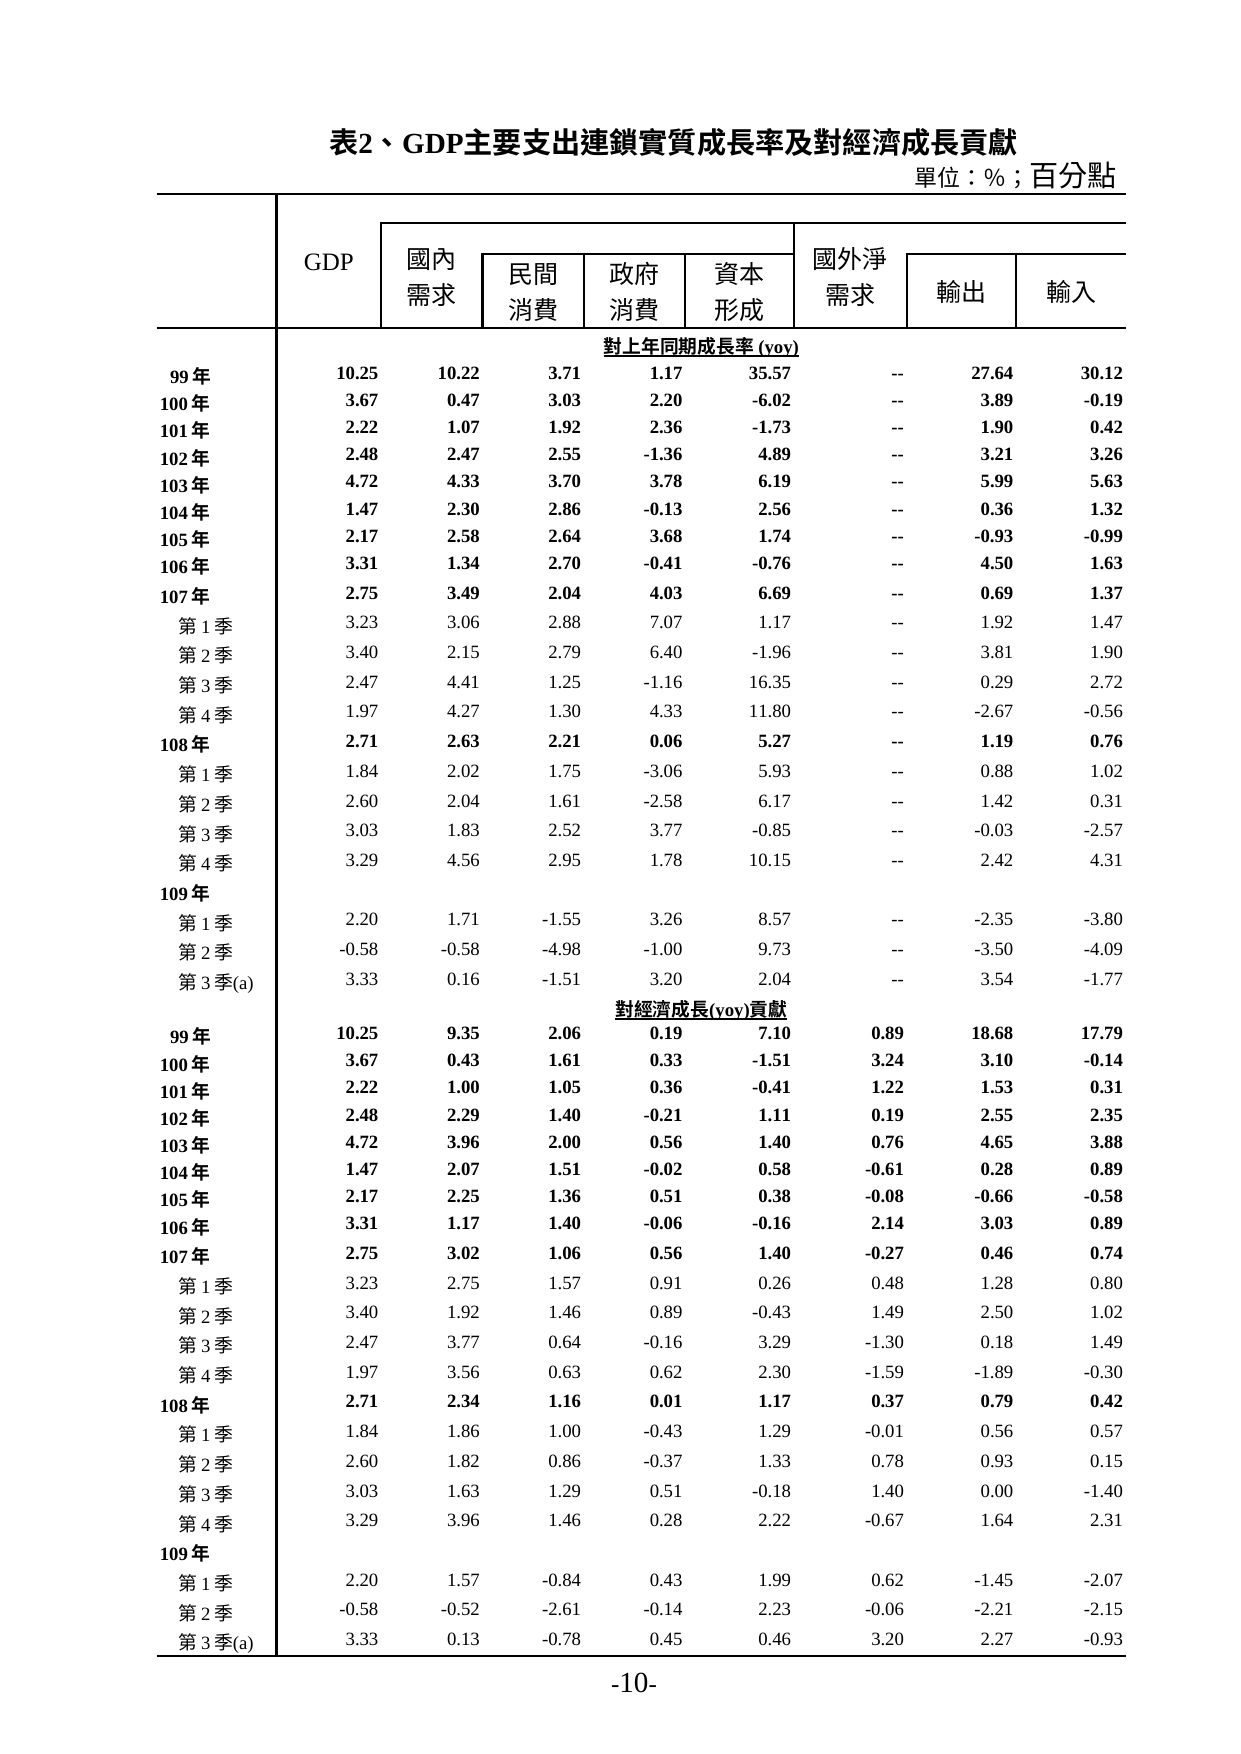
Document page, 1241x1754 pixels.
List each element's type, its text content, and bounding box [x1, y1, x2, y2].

table_cell 第1季 [157, 609, 275, 638]
table_cell 2.14 [794, 1212, 907, 1239]
table_cell 105年 [157, 525, 275, 552]
table_cell 3.23 [278, 609, 381, 638]
table_cell 對上年同期成長率 (yoy) [278, 329, 1126, 362]
table_cell 102年 [157, 443, 275, 470]
table_cell 第1季 [157, 906, 275, 935]
table_cell 2.30 [685, 1358, 794, 1388]
table_cell 0.56 [584, 1240, 685, 1269]
table_cell 1.82 [381, 1447, 482, 1477]
table_cell 1.90 [1016, 639, 1126, 668]
table_cell 7.07 [584, 609, 685, 638]
table_cell 第3季 [157, 817, 275, 846]
table_cell 3.21 [907, 443, 1016, 470]
table_cell 2.23 [685, 1596, 794, 1625]
table_cell [584, 1536, 685, 1566]
table_cell 0.37 [794, 1388, 907, 1418]
table_cell 1.49 [794, 1299, 907, 1328]
table_cell 3.54 [907, 965, 1016, 995]
table_cell 2.22 [685, 1507, 794, 1536]
table_cell 1.61 [483, 787, 584, 817]
table_cell -1.59 [794, 1358, 907, 1388]
table_cell -0.99 [1016, 525, 1126, 552]
table_cell 3.06 [381, 609, 482, 638]
table_cell 1.46 [483, 1299, 584, 1328]
table_cell -- [794, 525, 907, 552]
table_cell 0.89 [1016, 1158, 1126, 1185]
table_cell 4.31 [1016, 846, 1126, 876]
table_cell [1016, 876, 1126, 906]
table_cell -6.02 [685, 389, 794, 416]
table_cell 2.27 [907, 1625, 1016, 1655]
table_cell -- [794, 698, 907, 728]
table_cell 0.89 [1016, 1212, 1126, 1239]
table_cell 103年 [157, 1131, 275, 1158]
table_cell 2.31 [1016, 1507, 1126, 1536]
table_cell 0.28 [907, 1158, 1016, 1185]
table_cell 3.81 [907, 639, 1016, 668]
table_cell 2.95 [483, 846, 584, 876]
table_cell 1.11 [685, 1104, 794, 1131]
table_cell 3.40 [278, 639, 381, 668]
table_cell 3.24 [794, 1049, 907, 1076]
table_cell 1.49 [1016, 1329, 1126, 1358]
table_cell 1.17 [381, 1212, 482, 1239]
table_cell 0.56 [584, 1131, 685, 1158]
table_cell -2.35 [907, 906, 1016, 935]
table_cell -- [794, 817, 907, 846]
table_cell -0.01 [794, 1418, 907, 1447]
table_cell -- [794, 728, 907, 757]
table_cell 2.75 [278, 1240, 381, 1269]
table_cell [1016, 1536, 1126, 1566]
table_cell 2.71 [278, 728, 381, 757]
table_cell 4.33 [381, 470, 482, 498]
table_cell 5.27 [685, 728, 794, 757]
table_cell 107年 [157, 579, 275, 609]
table_cell 0.28 [584, 1507, 685, 1536]
table_cell 1.75 [483, 757, 584, 787]
table_cell 0.51 [584, 1477, 685, 1507]
table_cell 1.78 [584, 846, 685, 876]
table_cell [483, 876, 584, 906]
table_cell 2.88 [483, 609, 584, 638]
table_cell 3.67 [278, 389, 381, 416]
table_cell -- [794, 362, 907, 389]
table_cell 5.63 [1016, 470, 1126, 498]
table_cell -- [794, 443, 907, 470]
table_cell 5.99 [907, 470, 1016, 498]
table_cell 0.93 [907, 1447, 1016, 1477]
table_cell 1.17 [584, 362, 685, 389]
table_cell 第1季 [157, 1269, 275, 1299]
table_cell 4.72 [278, 470, 381, 498]
table_cell 3.31 [278, 552, 381, 579]
table_cell 3.67 [278, 1049, 381, 1076]
table_cell 1.53 [907, 1076, 1016, 1103]
table_cell 0.01 [584, 1388, 685, 1418]
table_cell 4.41 [381, 668, 482, 698]
table_cell 2.07 [381, 1158, 482, 1185]
table_cell -3.50 [907, 935, 1016, 965]
table_cell 1.40 [685, 1131, 794, 1158]
table_cell 100年 [157, 389, 275, 416]
table_cell 30.12 [1016, 362, 1126, 389]
table_cell 1.97 [278, 1358, 381, 1388]
table_cell -3.06 [584, 757, 685, 787]
table_cell [685, 876, 794, 906]
table_cell 2.15 [381, 639, 482, 668]
table_cell 1.32 [1016, 498, 1126, 525]
table_cell 10.25 [278, 362, 381, 389]
table_cell -- [794, 935, 907, 965]
table_cell -0.84 [483, 1566, 584, 1596]
table_cell 0.86 [483, 1447, 584, 1477]
table_cell 0.47 [381, 389, 482, 416]
table_cell 3.03 [483, 389, 584, 416]
table_cell -1.89 [907, 1358, 1016, 1388]
table_cell 0.36 [907, 498, 1016, 525]
table_cell -2.07 [1016, 1566, 1126, 1596]
table_cell 2.55 [483, 443, 584, 470]
table_cell -1.51 [483, 965, 584, 995]
table_cell 2.35 [1016, 1104, 1126, 1131]
table_cell 2.20 [278, 906, 381, 935]
table_cell 0.42 [1016, 1388, 1126, 1418]
table_cell 2.63 [381, 728, 482, 757]
table_cell 2.60 [278, 1447, 381, 1477]
table_cell 0.19 [584, 1022, 685, 1049]
table_cell 2.20 [584, 389, 685, 416]
table_header GDP [278, 195, 381, 327]
table_cell 政府 消費 [585, 255, 684, 327]
table_cell 2.34 [381, 1388, 482, 1418]
table_cell 102年 [157, 1104, 275, 1131]
table_cell -0.27 [794, 1240, 907, 1269]
table_cell 3.26 [584, 906, 685, 935]
table_cell [157, 329, 275, 362]
table_cell 3.23 [278, 1269, 381, 1299]
table_cell 0.58 [685, 1158, 794, 1185]
table_cell -0.03 [907, 817, 1016, 846]
table_cell 4.27 [381, 698, 482, 728]
table_cell 3.68 [584, 525, 685, 552]
table_cell 2.70 [483, 552, 584, 579]
table_cell -4.98 [483, 935, 584, 965]
table_cell 1.57 [381, 1566, 482, 1596]
table_cell -- [794, 470, 907, 498]
table_cell -1.77 [1016, 965, 1126, 995]
table_cell 3.26 [1016, 443, 1126, 470]
table_cell -2.15 [1016, 1596, 1126, 1625]
table_cell 0.45 [584, 1625, 685, 1655]
table_cell 對經濟成長(yoy)貢獻 [278, 995, 1126, 1022]
table_cell 104年 [157, 1158, 275, 1185]
table_cell 18.68 [907, 1022, 1016, 1049]
table_cell 2.06 [483, 1022, 584, 1049]
table_cell 2.56 [685, 498, 794, 525]
table_cell 1.33 [685, 1447, 794, 1477]
table_cell 1.46 [483, 1507, 584, 1536]
table_cell 0.31 [1016, 787, 1126, 817]
table_cell 0.36 [584, 1076, 685, 1103]
table_cell -0.67 [794, 1507, 907, 1536]
table_cell -0.58 [381, 935, 482, 965]
table_cell 2.75 [381, 1269, 482, 1299]
table_cell -2.67 [907, 698, 1016, 728]
table_cell -1.36 [584, 443, 685, 470]
table_cell [794, 876, 907, 906]
table_cell 35.57 [685, 362, 794, 389]
table_cell 1.19 [907, 728, 1016, 757]
table_cell 1.40 [483, 1104, 584, 1131]
table_cell 0.51 [584, 1185, 685, 1212]
table_cell 第2季 [157, 1596, 275, 1625]
table_cell [483, 1536, 584, 1566]
table_cell 1.34 [381, 552, 482, 579]
table_cell 1.61 [483, 1049, 584, 1076]
table_cell 0.57 [1016, 1418, 1126, 1447]
table_cell 3.20 [794, 1625, 907, 1655]
table_cell 第2季 [157, 639, 275, 668]
table_cell 1.86 [381, 1418, 482, 1447]
table_cell -0.58 [278, 1596, 381, 1625]
table_cell 2.52 [483, 817, 584, 846]
table_cell 0.43 [584, 1566, 685, 1596]
table_cell 2.86 [483, 498, 584, 525]
table_cell 9.35 [381, 1022, 482, 1049]
table_cell [278, 1536, 381, 1566]
table_cell [278, 876, 381, 906]
table_cell 5.93 [685, 757, 794, 787]
table_cell 108年 [157, 1388, 275, 1418]
table_cell [685, 1536, 794, 1566]
table_cell -0.66 [907, 1185, 1016, 1212]
table_cell 99年 [157, 1022, 275, 1049]
table_cell 1.92 [483, 416, 584, 443]
table_cell 3.89 [907, 389, 1016, 416]
table_cell 0.64 [483, 1329, 584, 1358]
table_cell -0.06 [584, 1212, 685, 1239]
table_cell 國內 需求 [382, 224, 482, 327]
table_cell 3.31 [278, 1212, 381, 1239]
table_cell 1.57 [483, 1269, 584, 1299]
table_cell 0.43 [381, 1049, 482, 1076]
table_cell -- [794, 498, 907, 525]
table_cell -0.30 [1016, 1358, 1126, 1388]
table_cell 2.50 [907, 1299, 1016, 1328]
table_cell 第2季 [157, 1447, 275, 1477]
table_cell 2.04 [483, 579, 584, 609]
table_cell 100年 [157, 1049, 275, 1076]
table_header [381, 195, 1126, 222]
table_header [157, 195, 275, 327]
table_cell 8.57 [685, 906, 794, 935]
table_cell 11.80 [685, 698, 794, 728]
table_cell 1.83 [381, 817, 482, 846]
table_cell 0.46 [907, 1240, 1016, 1269]
table_cell -2.61 [483, 1596, 584, 1625]
table_cell 104年 [157, 498, 275, 525]
table_cell 1.63 [381, 1477, 482, 1507]
table_cell 第4季 [157, 698, 275, 728]
table_cell 3.96 [381, 1507, 482, 1536]
table_cell 2.79 [483, 639, 584, 668]
table_cell 第4季 [157, 1507, 275, 1536]
table_cell 2.02 [381, 757, 482, 787]
table_cell -- [794, 757, 907, 787]
table_cell 3.10 [907, 1049, 1016, 1076]
table_cell -0.13 [584, 498, 685, 525]
table_cell 6.17 [685, 787, 794, 817]
table_cell -0.08 [794, 1185, 907, 1212]
table_cell 2.75 [278, 579, 381, 609]
table_cell 0.79 [907, 1388, 1016, 1418]
table_cell 6.19 [685, 470, 794, 498]
table_cell 3.56 [381, 1358, 482, 1388]
table_cell 第1季 [157, 1566, 275, 1596]
table_cell 1.84 [278, 1418, 381, 1447]
table_cell 1.64 [907, 1507, 1016, 1536]
table_cell 2.04 [381, 787, 482, 817]
table_cell 16.35 [685, 668, 794, 698]
table_cell 2.48 [278, 443, 381, 470]
table_cell -- [794, 389, 907, 416]
table_cell 2.29 [381, 1104, 482, 1131]
table_cell 2.58 [381, 525, 482, 552]
table_cell 2.55 [907, 1104, 1016, 1131]
table_cell 1.02 [1016, 757, 1126, 787]
table_cell 1.30 [483, 698, 584, 728]
table_cell 第3季(a) [157, 965, 275, 995]
table_cell 1.00 [381, 1076, 482, 1103]
table_cell 0.91 [584, 1269, 685, 1299]
table_cell 3.33 [278, 1625, 381, 1655]
table_cell -0.19 [1016, 389, 1126, 416]
table_cell 0.06 [584, 728, 685, 757]
table_cell 7.10 [685, 1022, 794, 1049]
text 表2、GDP主要支出連鎖實質成長率及對經濟成長貢獻 [216, 118, 1131, 162]
table_cell 9.73 [685, 935, 794, 965]
table_cell 1.40 [794, 1477, 907, 1507]
table_cell 1.36 [483, 1185, 584, 1212]
table_cell 0.63 [483, 1358, 584, 1388]
table_cell 1.29 [483, 1477, 584, 1507]
table_cell 101年 [157, 1076, 275, 1103]
table_cell 0.76 [1016, 728, 1126, 757]
table_cell 0.76 [794, 1131, 907, 1158]
table_cell 106年 [157, 552, 275, 579]
table_cell 1.37 [1016, 579, 1126, 609]
table_cell 1.92 [381, 1299, 482, 1328]
table_cell 第4季 [157, 1358, 275, 1388]
table_cell 0.18 [907, 1329, 1016, 1358]
table_cell 17.79 [1016, 1022, 1126, 1049]
table_cell 4.72 [278, 1131, 381, 1158]
table_cell 3.88 [1016, 1131, 1126, 1158]
table_cell 1.16 [483, 1388, 584, 1418]
table_cell -0.41 [584, 552, 685, 579]
table_cell -- [794, 609, 907, 638]
table_cell 2.47 [278, 1329, 381, 1358]
table_cell 2.04 [685, 965, 794, 995]
table_cell 3.29 [685, 1329, 794, 1358]
text 單位：％；百分點 [216, 162, 1116, 193]
table_cell 3.20 [584, 965, 685, 995]
table_cell 第1季 [157, 757, 275, 787]
table_cell 1.99 [685, 1566, 794, 1596]
table_cell 3.96 [381, 1131, 482, 1158]
table_cell 1.17 [685, 609, 794, 638]
table_cell -0.43 [685, 1299, 794, 1328]
table_cell 10.25 [278, 1022, 381, 1049]
table_cell -0.14 [584, 1596, 685, 1625]
table_cell -- [794, 668, 907, 698]
table_cell 2.71 [278, 1388, 381, 1418]
table_cell 1.71 [381, 906, 482, 935]
table_cell -0.61 [794, 1158, 907, 1185]
table_cell 0.33 [584, 1049, 685, 1076]
table_cell 99年 [157, 362, 275, 389]
table_cell [794, 1536, 907, 1566]
table_cell 0.38 [685, 1185, 794, 1212]
table_cell [907, 224, 1126, 252]
table_cell 0.80 [1016, 1269, 1126, 1299]
table_cell -0.43 [584, 1418, 685, 1447]
table_cell 第2季 [157, 787, 275, 817]
table_cell -0.58 [278, 935, 381, 965]
table_cell -- [794, 552, 907, 579]
table_cell 3.03 [278, 817, 381, 846]
table_cell 0.74 [1016, 1240, 1126, 1269]
table_cell 2.20 [278, 1566, 381, 1596]
table_cell 2.60 [278, 787, 381, 817]
table_cell 0.31 [1016, 1076, 1126, 1103]
table_cell [157, 995, 275, 1022]
table_cell 1.00 [483, 1418, 584, 1447]
table_cell -0.56 [1016, 698, 1126, 728]
table_cell -0.85 [685, 817, 794, 846]
table_cell 1.51 [483, 1158, 584, 1185]
table_cell 0.89 [794, 1022, 907, 1049]
table_cell 2.17 [278, 525, 381, 552]
table_cell 2.22 [278, 416, 381, 443]
table_cell 1.97 [278, 698, 381, 728]
table_cell 0.69 [907, 579, 1016, 609]
table_cell -1.73 [685, 416, 794, 443]
table_cell 0.62 [794, 1566, 907, 1596]
table_cell 0.88 [907, 757, 1016, 787]
table_cell 3.03 [907, 1212, 1016, 1239]
table_cell 4.03 [584, 579, 685, 609]
table_cell 第2季 [157, 935, 275, 965]
table_cell -0.76 [685, 552, 794, 579]
table_cell -0.02 [584, 1158, 685, 1185]
table_cell -0.52 [381, 1596, 482, 1625]
table_cell 1.28 [907, 1269, 1016, 1299]
table_cell 0.48 [794, 1269, 907, 1299]
table_cell 3.29 [278, 846, 381, 876]
table_cell 2.64 [483, 525, 584, 552]
table_cell -4.09 [1016, 935, 1126, 965]
table_cell 107年 [157, 1240, 275, 1269]
table_cell -- [794, 416, 907, 443]
table_cell 2.00 [483, 1131, 584, 1158]
table_cell 第4季 [157, 846, 275, 876]
table_cell 資本 形成 [686, 255, 793, 327]
table_cell -0.21 [584, 1104, 685, 1131]
table_cell 1.05 [483, 1076, 584, 1103]
table_cell [907, 1536, 1016, 1566]
table_cell 0.46 [685, 1625, 794, 1655]
table_cell [381, 876, 482, 906]
table_cell 2.36 [584, 416, 685, 443]
table_cell 105年 [157, 1185, 275, 1212]
table_cell -1.16 [584, 668, 685, 698]
table_cell 3.78 [584, 470, 685, 498]
table_cell 1.74 [685, 525, 794, 552]
table_cell 4.89 [685, 443, 794, 470]
table_cell 0.16 [381, 965, 482, 995]
table_cell [381, 1536, 482, 1566]
table_cell 2.47 [278, 668, 381, 698]
table_cell 0.78 [794, 1447, 907, 1477]
table_cell -- [794, 787, 907, 817]
table_cell 2.22 [278, 1076, 381, 1103]
table_cell -0.93 [907, 525, 1016, 552]
table_cell 2.25 [381, 1185, 482, 1212]
table_cell 3.77 [584, 817, 685, 846]
table_cell 10.22 [381, 362, 482, 389]
table_cell 3.29 [278, 1507, 381, 1536]
table_cell 2.48 [278, 1104, 381, 1131]
table_cell 108年 [157, 728, 275, 757]
table_cell 2.21 [483, 728, 584, 757]
table_cell 4.33 [584, 698, 685, 728]
table_cell 1.29 [685, 1418, 794, 1447]
table_cell 2.42 [907, 846, 1016, 876]
table_cell 3.70 [483, 470, 584, 498]
table_cell 3.33 [278, 965, 381, 995]
table_cell 3.77 [381, 1329, 482, 1358]
table_cell 1.92 [907, 609, 1016, 638]
table_cell 國外淨 需求 [795, 224, 907, 327]
table_cell -0.58 [1016, 1185, 1126, 1212]
table_cell 3.03 [278, 1477, 381, 1507]
table_cell -1.30 [794, 1329, 907, 1358]
table_cell 1.17 [685, 1388, 794, 1418]
table_cell 2.47 [381, 443, 482, 470]
table_cell [483, 224, 793, 252]
table_cell 3.49 [381, 579, 482, 609]
table_cell -1.40 [1016, 1477, 1126, 1507]
table_cell 0.00 [907, 1477, 1016, 1507]
table_cell 第3季 [157, 1329, 275, 1358]
table_cell 27.64 [907, 362, 1016, 389]
table_cell -0.14 [1016, 1049, 1126, 1076]
table_cell -0.37 [584, 1447, 685, 1477]
table_cell -0.18 [685, 1477, 794, 1507]
table_cell 1.25 [483, 668, 584, 698]
table_cell 0.15 [1016, 1447, 1126, 1477]
table_cell -- [794, 846, 907, 876]
table_cell 2.72 [1016, 668, 1126, 698]
table_cell 第3季(a) [157, 1625, 275, 1655]
table_cell 103年 [157, 470, 275, 498]
table_cell 1.07 [381, 416, 482, 443]
table_cell 10.15 [685, 846, 794, 876]
table_cell -3.80 [1016, 906, 1126, 935]
table_cell 1.42 [907, 787, 1016, 817]
table_cell 1.06 [483, 1240, 584, 1269]
table_cell 6.40 [584, 639, 685, 668]
table_cell -0.06 [794, 1596, 907, 1625]
table_cell 0.42 [1016, 416, 1126, 443]
table_cell -- [794, 906, 907, 935]
table_cell 101年 [157, 416, 275, 443]
table_cell 第2季 [157, 1299, 275, 1328]
table_cell 109年 [157, 1536, 275, 1566]
table_cell 3.02 [381, 1240, 482, 1269]
table_cell 1.02 [1016, 1299, 1126, 1328]
table_cell -- [794, 965, 907, 995]
table_cell 1.22 [794, 1076, 907, 1103]
table_cell -2.58 [584, 787, 685, 817]
table_cell 1.40 [483, 1212, 584, 1239]
table_cell -0.16 [685, 1212, 794, 1239]
table_cell 0.62 [584, 1358, 685, 1388]
table_cell 0.89 [584, 1299, 685, 1328]
table_cell -1.55 [483, 906, 584, 935]
table_cell 輸出 [908, 255, 1015, 327]
table_cell -0.93 [1016, 1625, 1126, 1655]
table_cell 0.26 [685, 1269, 794, 1299]
table_cell 2.17 [278, 1185, 381, 1212]
table_cell 2.30 [381, 498, 482, 525]
table_cell 3.40 [278, 1299, 381, 1328]
table_cell 109年 [157, 876, 275, 906]
table_cell 0.13 [381, 1625, 482, 1655]
table_cell -1.51 [685, 1049, 794, 1076]
table_cell 3.71 [483, 362, 584, 389]
table_cell -1.96 [685, 639, 794, 668]
table_cell -0.41 [685, 1076, 794, 1103]
table_cell -- [794, 579, 907, 609]
table_cell 0.56 [907, 1418, 1016, 1447]
table_cell 民間 消費 [484, 255, 583, 327]
table_cell -0.16 [584, 1329, 685, 1358]
table_cell 第3季 [157, 668, 275, 698]
table_cell -0.78 [483, 1625, 584, 1655]
table_cell 1.40 [685, 1240, 794, 1269]
table_cell 0.19 [794, 1104, 907, 1131]
table_cell 4.65 [907, 1131, 1016, 1158]
table_cell 第3季 [157, 1477, 275, 1507]
table_cell [584, 876, 685, 906]
table_cell 0.29 [907, 668, 1016, 698]
table_cell 1.47 [278, 498, 381, 525]
table_cell 4.56 [381, 846, 482, 876]
table_cell -2.57 [1016, 817, 1126, 846]
table_cell 1.47 [1016, 609, 1126, 638]
table_cell 106年 [157, 1212, 275, 1239]
table_cell 1.63 [1016, 552, 1126, 579]
table_cell -2.21 [907, 1596, 1016, 1625]
table_cell 4.50 [907, 552, 1016, 579]
table_cell 1.90 [907, 416, 1016, 443]
table_cell 1.84 [278, 757, 381, 787]
table_cell 輸入 [1017, 255, 1126, 327]
table_cell -1.00 [584, 935, 685, 965]
table_cell [907, 876, 1016, 906]
table_cell -- [794, 639, 907, 668]
table_cell 第1季 [157, 1418, 275, 1447]
table_cell 6.69 [685, 579, 794, 609]
table_cell 1.47 [278, 1158, 381, 1185]
table_cell -1.45 [907, 1566, 1016, 1596]
